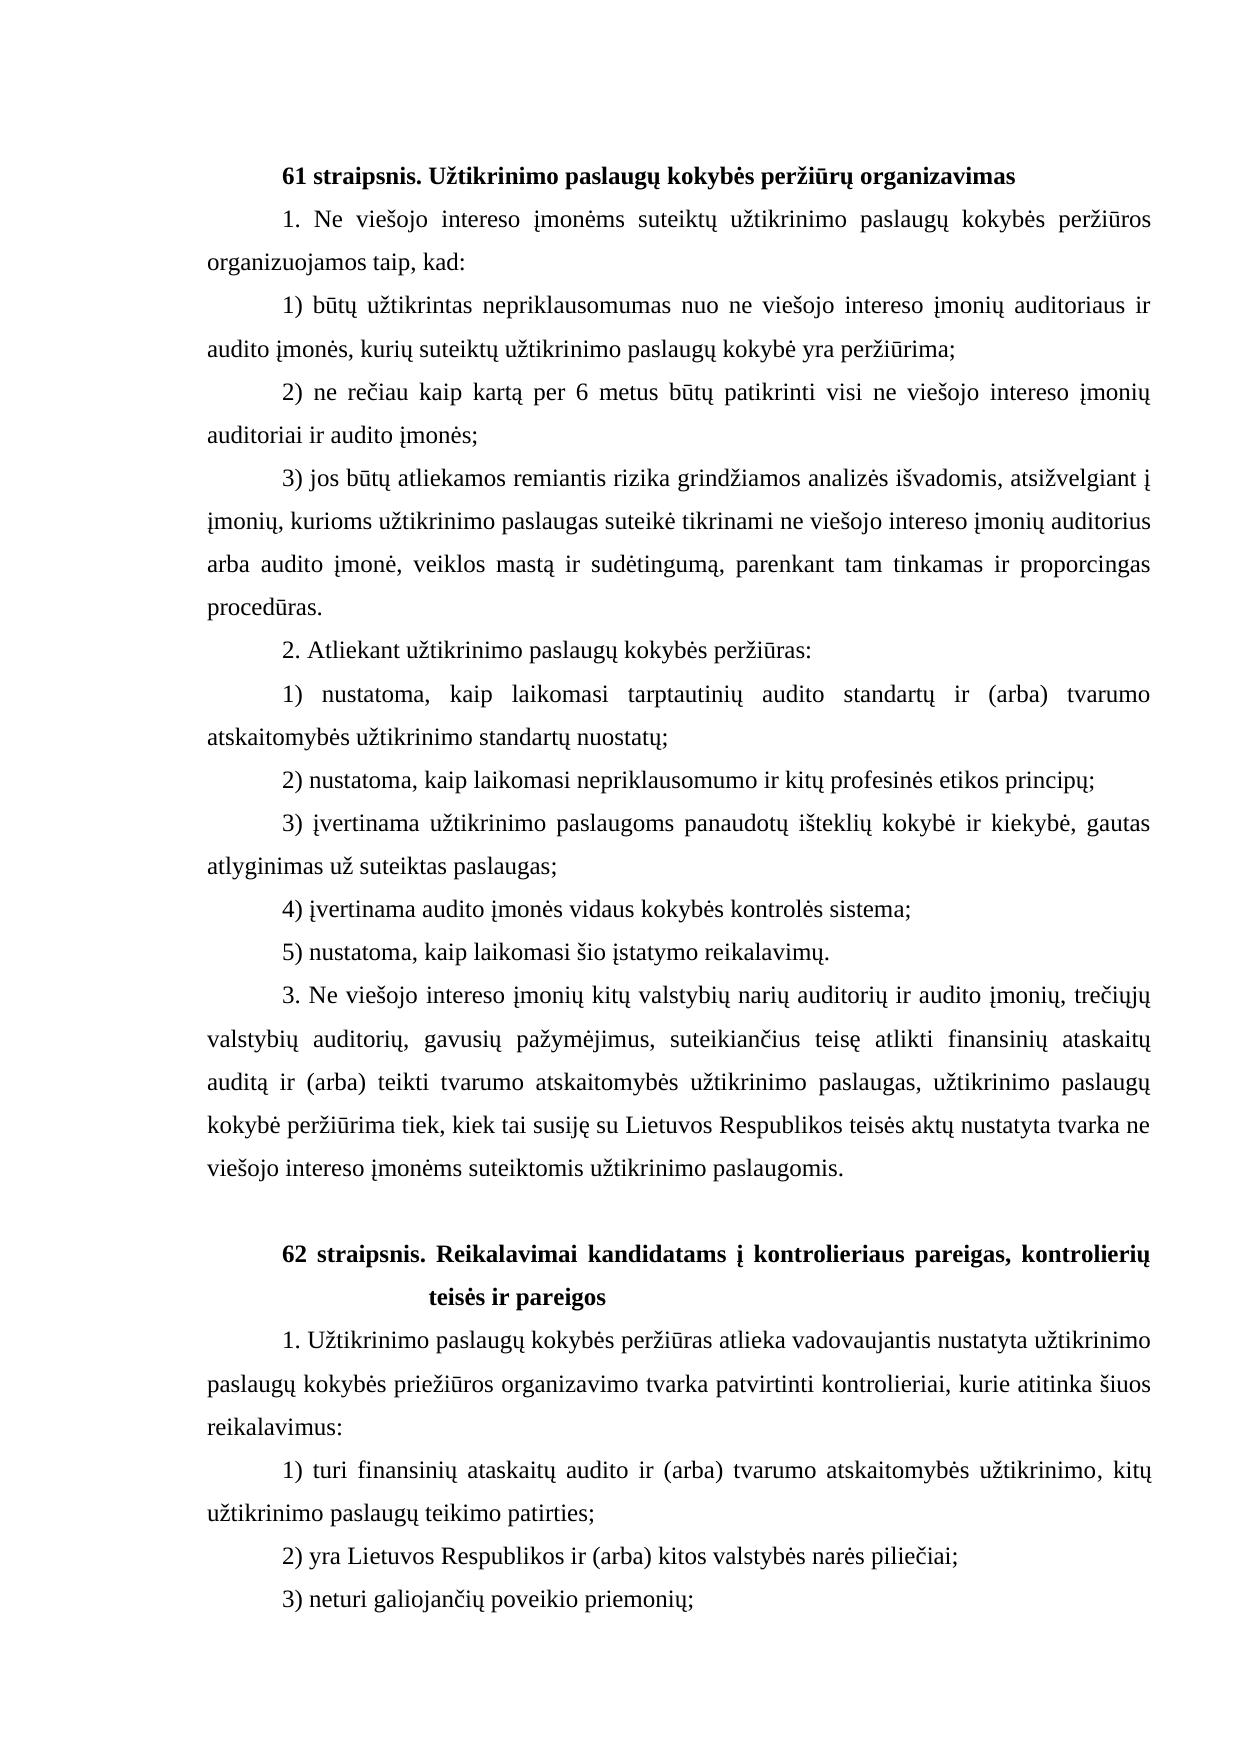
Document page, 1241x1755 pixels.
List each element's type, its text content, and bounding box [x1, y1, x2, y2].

text 1) nustatoma, kaip laikomasi tarptautinių audito standartų ir (arba) tvarumo atskaitomybės užtikrinimo standartų nuostatų; [207, 679, 1152, 751]
text 2. Atliekant užtikrinimo paslaugų kokybės peržiūras: [207, 636, 1152, 664]
text 3. Ne viešojo intereso įmonių kitų valstybių narių auditorių ir audito įmonių, trečiųjų valstybių auditorių, gavusių pažymėjimus, suteikiančius teisę atlikti finansinių ataskaitų auditą ir (arba) teikti tvarumo atskaitomybės užtikrinimo paslaugas, užtikrinimo paslaugų kokybė peržiūrima tiek, kiek tai susiję su Lietuvos Respublikos teisės aktų nustatyta tvarka ne viešojo intereso įmonėms suteiktomis užtikrinimo paslaugomis. [207, 981, 1152, 1182]
text 1) turi finansinių ataskaitų audito ir (arba) tvarumo atskaitomybės užtikrinimo, kitų užtikrinimo paslaugų teikimo patirties; [207, 1455, 1152, 1527]
text 62 straipsnis. Reikalavimai kandidatams į kontrolieriaus pareigas, kontrolierių teisės ir pareigos [282, 1239, 1152, 1311]
text 1. Ne viešojo intereso įmonėms suteiktų užtikrinimo paslaugų kokybės peržiūros organizuojamos taip, kad: [207, 204, 1152, 276]
text 4) įvertinama audito įmonės vidaus kokybės kontrolės sistema; [207, 894, 1152, 923]
text 61 straipsnis. Užtikrinimo paslaugų kokybės peržiūrų organizavimas [207, 161, 1152, 190]
text 3) jos būtų atliekamos remiantis rizika grindžiamos analizės išvadomis, atsižvelgiant į įmonių, kurioms užtikrinimo paslaugas suteikė tikrinami ne viešojo intereso įmonių auditorius arba audito įmonė, veiklos mastą ir sudėtingumą, parenkant tam tinkamas ir proporcingas procedūras. [207, 463, 1152, 621]
text 2) ne rečiau kaip kartą per 6 metus būtų patikrinti visi ne viešojo intereso įmonių auditoriai ir audito įmonės; [207, 377, 1152, 449]
text 2) yra Lietuvos Respublikos ir (arba) kitos valstybės narės piliečiai; [207, 1541, 1152, 1570]
text 5) nustatoma, kaip laikomasi šio įstatymo reikalavimų. [207, 937, 1152, 966]
text 3) neturi galiojančių poveikio priemonių; [207, 1584, 1152, 1613]
text 3) įvertinama užtikrinimo paslaugoms panaudotų išteklių kokybė ir kiekybė, gautas atlyginimas už suteiktas paslaugas; [207, 808, 1152, 880]
text 1) būtų užtikrintas nepriklausomumas nuo ne viešojo intereso įmonių auditoriaus ir audito įmonės, kurių suteiktų užtikrinimo paslaugų kokybė yra peržiūrima; [207, 291, 1152, 362]
text 2) nustatoma, kaip laikomasi nepriklausomumo ir kitų profesinės etikos principų; [207, 765, 1152, 794]
text 1. Užtikrinimo paslaugų kokybės peržiūras atlieka vadovaujantis nustatyta užtikrinimo paslaugų kokybės priežiūros organizavimo tvarka patvirtinti kontrolieriai, kurie atitinka šiuos reikalavimus: [207, 1326, 1152, 1441]
